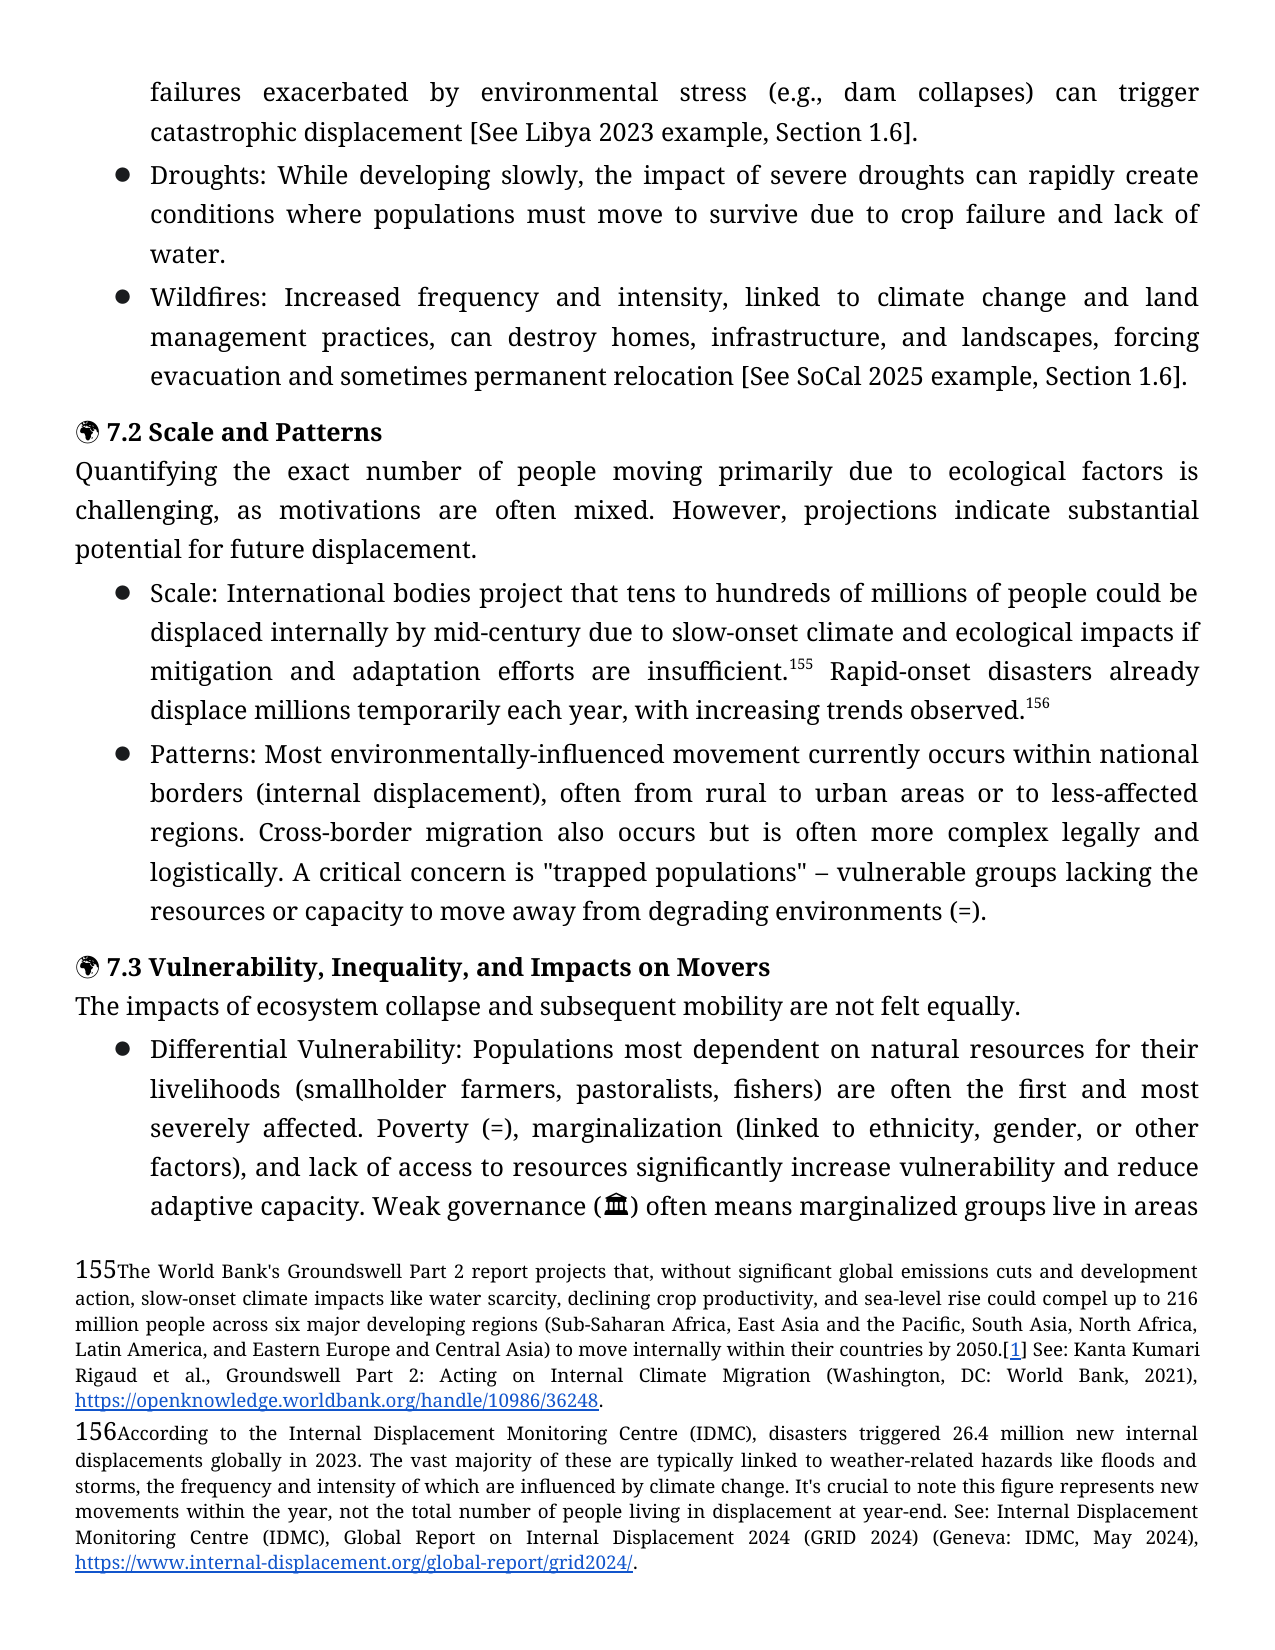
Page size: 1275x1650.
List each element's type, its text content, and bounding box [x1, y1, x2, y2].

subtitle 🌍 7.2 Scale and Patterns [75, 414, 1200, 448]
list The World Bank's Groundswell Part 2 report projects that, without significant global emissions cuts and development action, slow-onset climate impacts like water scarcity, declining crop productivity, and sea-level rise could compel up to 216 million people across six major developing regions (Sub-Saharan Africa, East Asia and the Pacific, South Asia, North Africa, Latin America, and Eastern Europe and Central Asia) to move internally within their countries by 2050.[1] See: Kanta Kumari Rigaud et al., Groundswell Part 2: Acting on Internal Climate Migration (Washington, DC: World Bank, 2021), https://openknowledge.worldbank.org/handle/10986/36248. [75, 1252, 1200, 1413]
list Wildfires: Increased frequency and intensity, linked to climate change and land management practices, can destroy homes, infrastructure, and landscapes, forcing evacuation and sometimes permanent relocation [See SoCal 2025 example, Section 1.6]. [112, 275, 1200, 392]
text Quantifying the exact number of people moving primarily due to ecological factors is challenging, as motivations are often mixed. However, projections indicate substantial potential for future displacement. [75, 453, 1200, 566]
text The impacts of ecosystem collapse and subsequent mobility are not felt equally. [75, 988, 1200, 1022]
list Scale: International bodies project that tens to hundreds of millions of people could be displaced internally by mid-century due to slow-onset climate and ecological impacts if mitigation and adaptation efforts are insufficient. Rapid-onset disasters already displace millions temporarily each year, with increasing trends observed. [112, 571, 1200, 727]
list Differential Vulnerability: Populations most dependent on natural resources for their livelihoods (smallholder farmers, pastoralists, fishers) are often the first and most severely affected. Poverty (=), marginalization (linked to ethnicity, gender, or other factors), and lack of access to resources significantly increase vulnerability and reduce adaptive capacity. Weak governance (🏛️) often means marginalized groups live in areas [112, 1027, 1200, 1223]
subtitle 🌍 7.3 Vulnerability, Inequality, and Impacts on Movers [75, 949, 1200, 983]
list Patterns: Most environmentally-influenced movement currently occurs within national borders (internal displacement), often from rural to urban areas or to less-affected regions. Cross-border migration also occurs but is often more complex legally and logistically. A critical concern is "trapped populations" – vulnerable groups lacking the resources or capacity to move away from degrading environments (=). [112, 732, 1200, 927]
list According to the Internal Displacement Monitoring Centre (IDMC), disasters triggered 26.4 million new internal displacements globally in 2023. The vast majority of these are typically linked to weather-related hazards like floods and storms, the frequency and intensity of which are influenced by climate change. It's crucial to note this figure represents new movements within the year, not the total number of people living in displacement at year-end. See: Internal Displacement Monitoring Centre (IDMC), Global Report on Internal Displacement 2024 (GRID 2024) (Geneva: IDMC, May 2024), https://www.internal-displacement.org/global-report/grid2024/. [75, 1413, 1200, 1575]
list Droughts: While developing slowly, the impact of severe droughts can rapidly create conditions where populations must move to survive due to crop failure and lack of water. [112, 153, 1200, 270]
list failures exacerbated by environmental stress (e.g., dam collapses) can trigger catastrophic displacement [See Libya 2023 example, Section 1.6]. [112, 75, 1200, 148]
